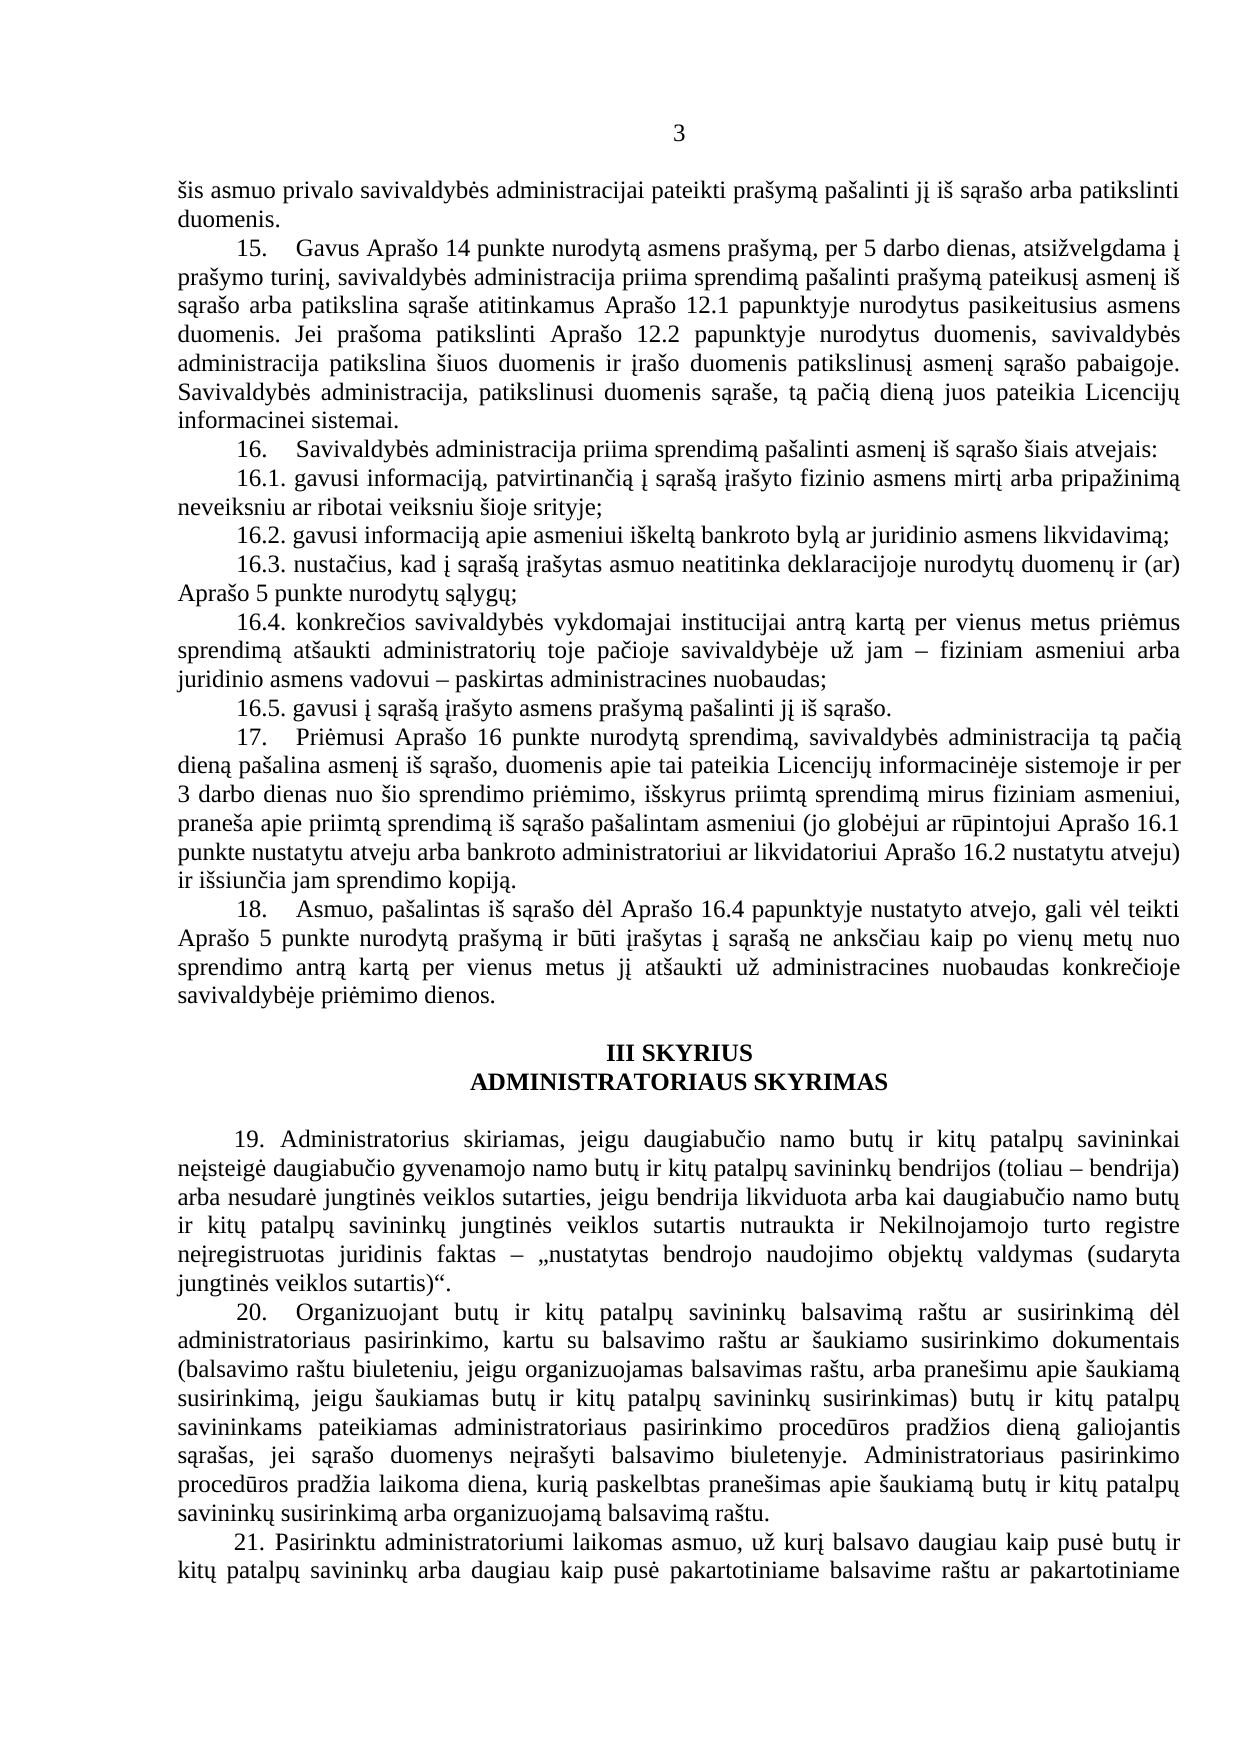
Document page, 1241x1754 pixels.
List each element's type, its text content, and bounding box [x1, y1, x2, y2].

text 17. Priėmusi Aprašo 16 punkte nurodytą sprendimą, savivaldybės administracija tą pačią dieną pašalina asmenį iš sąrašo, duomenis apie tai pateikia Licencijų informacinėje sistemoje ir per 3 darbo dienas nuo šio sprendimo priėmimo, išskyrus priimtą sprendimą mirus fiziniam asmeniui, praneša apie priimtą sprendimą iš sąrašo pašalintam asmeniui (jo globėjui ar rūpintojui Aprašo 16.1 punkte nustatytu atveju arba bankroto administratoriui ar likvidatoriui Aprašo 16.2 nustatytu atveju) ir išsiunčia jam sprendimo kopiją. [177, 722, 1181, 894]
text ADMINISTRATORIAUS SKYRIMAS [177, 1067, 1181, 1096]
text III SKYRIUS [177, 1038, 1181, 1067]
text 21. Pasirinktu administratoriumi laikomas asmuo, už kurį balsavo daugiau kaip pusė butų ir kitų patalpų savininkų arba daugiau kaip pusė pakartotiniame balsavime raštu ar pakartotiniame [177, 1527, 1181, 1584]
text 16.2. gavusi informaciją apie asmeniui iškeltą bankroto bylą ar juridinio asmens likvidavimą; [177, 521, 1181, 549]
text 16.4. konkrečios savivaldybės vykdomajai institucijai antrą kartą per vienus metus priėmus sprendimą atšaukti administratorių toje pačioje savivaldybėje už jam – fiziniam asmeniui arba juridinio asmens vadovui – paskirtas administracines nuobaudas; [177, 607, 1181, 693]
text 16.3. nustačius, kad į sąrašą įrašytas asmuo neatitinka deklaracijoje nurodytų duomenų ir (ar) Aprašo 5 punkte nurodytų sąlygų; [177, 549, 1181, 607]
text 19. Administratorius skiriamas, jeigu daugiabučio namo butų ir kitų patalpų savininkai neįsteigė daugiabučio gyvenamojo namo butų ir kitų patalpų savininkų bendrijos (toliau – bendrija) arba nesudarė jungtinės veiklos sutarties, jeigu bendrija likviduota arba kai daugiabučio namo butų ir kitų patalpų savininkų jungtinės veiklos sutartis nutraukta ir Nekilnojamojo turto registre neįregistruotas juridinis faktas – „nustatytas bendrojo naudojimo objektų valdymas (sudaryta jungtinės veiklos sutartis)“. [177, 1124, 1181, 1297]
text šis asmuo privalo savivaldybės administracijai pateikti prašymą pašalinti jį iš sąrašo arba patikslinti duomenis. [177, 176, 1181, 233]
text 20. Organizuojant butų ir kitų patalpų savininkų balsavimą raštu ar susirinkimą dėl administratoriaus pasirinkimo, kartu su balsavimo raštu ar šaukiamo susirinkimo dokumentais (balsavimo raštu biuleteniu, jeigu organizuojamas balsavimas raštu, arba pranešimu apie šaukiamą susirinkimą, jeigu šaukiamas butų ir kitų patalpų savininkų susirinkimas) butų ir kitų patalpų savininkams pateikiamas administratoriaus pasirinkimo procedūros pradžios dieną galiojantis sąrašas, jei sąrašo duomenys neįrašyti balsavimo biuletenyje. Administratoriaus pasirinkimo procedūros pradžia laikoma diena, kurią paskelbtas pranešimas apie šaukiamą butų ir kitų patalpų savininkų susirinkimą arba organizuojamą balsavimą raštu. [177, 1297, 1181, 1527]
text 16.5. gavusi į sąrašą įrašyto asmens prašymą pašalinti jį iš sąrašo. [177, 693, 1181, 722]
text 15. Gavus Aprašo 14 punkte nurodytą asmens prašymą, per 5 darbo dienas, atsižvelgdama į prašymo turinį, savivaldybės administracija priima sprendimą pašalinti prašymą pateikusį asmenį iš sąrašo arba patikslina sąraše atitinkamus Aprašo 12.1 papunktyje nurodytus pasikeitusius asmens duomenis. Jei prašoma patikslinti Aprašo 12.2 papunktyje nurodytus duomenis, savivaldybės administracija patikslina šiuos duomenis ir įrašo duomenis patikslinusį asmenį sąrašo pabaigoje. Savivaldybės administracija, patikslinusi duomenis sąraše, tą pačią dieną juos pateikia Licencijų informacinei sistemai. [177, 233, 1181, 434]
text 16.1. gavusi informaciją, patvirtinančią į sąrašą įrašyto fizinio asmens mirtį arba pripažinimą neveiksniu ar ribotai veiksniu šioje srityje; [177, 463, 1181, 521]
text 18. Asmuo, pašalintas iš sąrašo dėl Aprašo 16.4 papunktyje nustatyto atvejo, gali vėl teikti Aprašo 5 punkte nurodytą prašymą ir būti įrašytas į sąrašą ne anksčiau kaip po vienų metų nuo sprendimo antrą kartą per vienus metus jį atšaukti už administracines nuobaudas konkrečioje savivaldybėje priėmimo dienos. [177, 894, 1181, 1009]
text 16. Savivaldybės administracija priima sprendimą pašalinti asmenį iš sąrašo šiais atvejais: [177, 434, 1181, 463]
